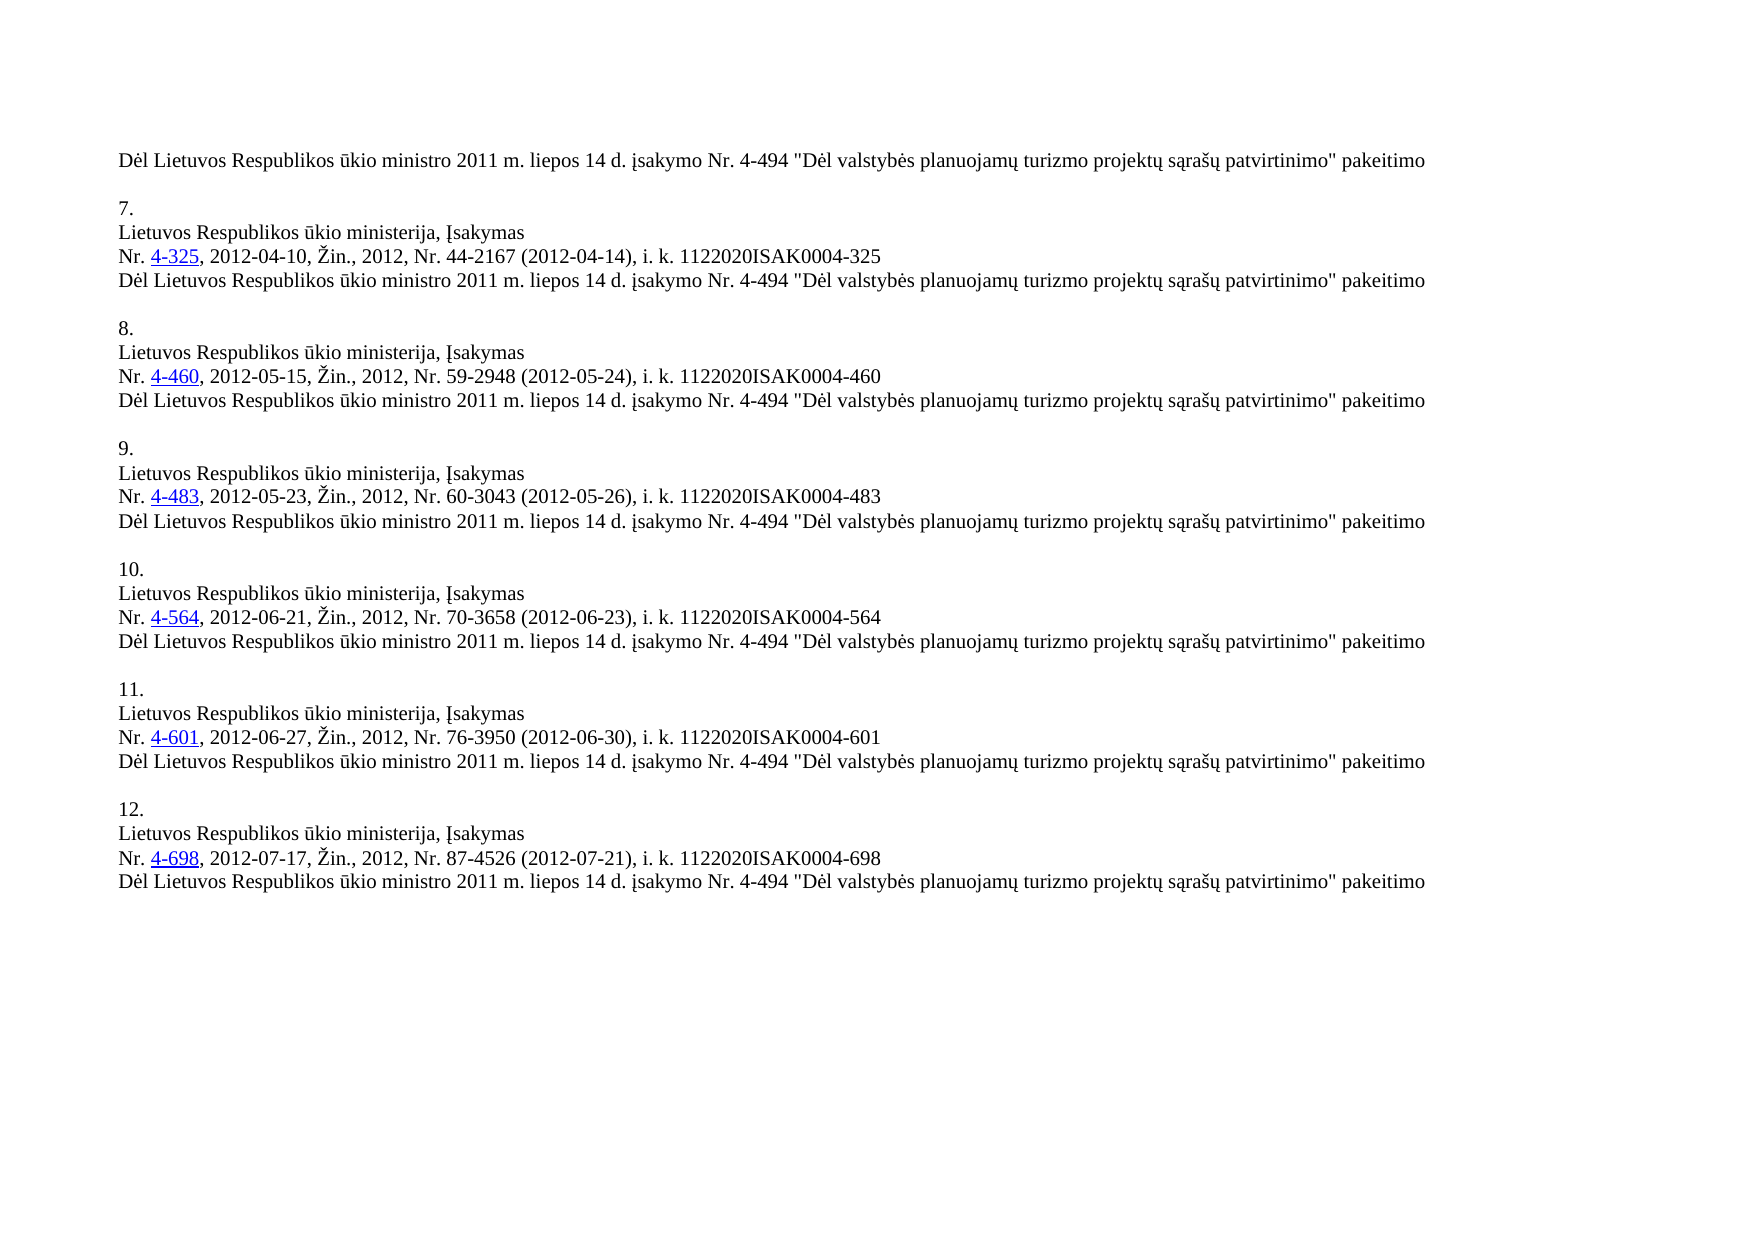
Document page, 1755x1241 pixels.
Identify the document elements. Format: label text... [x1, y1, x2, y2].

text Nr. 4-698, 2012-07-17, Žin., 2012, Nr. 87-4526 (2012-07-21), i. k. 1122020ISAK0004-698 [118, 845, 1636, 869]
text Dėl Lietuvos Respublikos ūkio ministro 2011 m. liepos 14 d. įsakymo Nr. 4-494 "Dėl valstybės planuojamų turizmo projektų sąrašų patvirtinimo" pakeitimo [118, 749, 1636, 773]
text Dėl Lietuvos Respublikos ūkio ministro 2011 m. liepos 14 d. įsakymo Nr. 4-494 "Dėl valstybės planuojamų turizmo projektų sąrašų patvirtinimo" pakeitimo [118, 388, 1636, 412]
text 8. [118, 316, 1636, 340]
text Dėl Lietuvos Respublikos ūkio ministro 2011 m. liepos 14 d. įsakymo Nr. 4-494 "Dėl valstybės planuojamų turizmo projektų sąrašų patvirtinimo" pakeitimo [118, 869, 1636, 893]
text 10. [118, 557, 1636, 581]
text 7. [118, 196, 1636, 220]
text Dėl Lietuvos Respublikos ūkio ministro 2011 m. liepos 14 d. įsakymo Nr. 4-494 "Dėl valstybės planuojamų turizmo projektų sąrašų patvirtinimo" pakeitimo [118, 148, 1636, 172]
text Lietuvos Respublikos ūkio ministerija, Įsakymas [118, 581, 1636, 605]
text Lietuvos Respublikos ūkio ministerija, Įsakymas [118, 340, 1636, 364]
text Dėl Lietuvos Respublikos ūkio ministro 2011 m. liepos 14 d. įsakymo Nr. 4-494 "Dėl valstybės planuojamų turizmo projektų sąrašų patvirtinimo" pakeitimo [118, 629, 1636, 653]
text Nr. 4-601, 2012-06-27, Žin., 2012, Nr. 76-3950 (2012-06-30), i. k. 1122020ISAK0004-601 [118, 725, 1636, 749]
text Dėl Lietuvos Respublikos ūkio ministro 2011 m. liepos 14 d. įsakymo Nr. 4-494 "Dėl valstybės planuojamų turizmo projektų sąrašų patvirtinimo" pakeitimo [118, 268, 1636, 292]
text 11. [118, 677, 1636, 701]
text Lietuvos Respublikos ūkio ministerija, Įsakymas [118, 460, 1636, 484]
text Lietuvos Respublikos ūkio ministerija, Įsakymas [118, 821, 1636, 845]
text Dėl Lietuvos Respublikos ūkio ministro 2011 m. liepos 14 d. įsakymo Nr. 4-494 "Dėl valstybės planuojamų turizmo projektų sąrašų patvirtinimo" pakeitimo [118, 508, 1636, 533]
text Lietuvos Respublikos ūkio ministerija, Įsakymas [118, 701, 1636, 725]
text Nr. 4-325, 2012-04-10, Žin., 2012, Nr. 44-2167 (2012-04-14), i. k. 1122020ISAK0004-325 [118, 244, 1636, 268]
text 9. [118, 436, 1636, 460]
text Nr. 4-564, 2012-06-21, Žin., 2012, Nr. 70-3658 (2012-06-23), i. k. 1122020ISAK0004-564 [118, 605, 1636, 629]
text Nr. 4-483, 2012-05-23, Žin., 2012, Nr. 60-3043 (2012-05-26), i. k. 1122020ISAK0004-483 [118, 484, 1636, 508]
text Nr. 4-460, 2012-05-15, Žin., 2012, Nr. 59-2948 (2012-05-24), i. k. 1122020ISAK0004-460 [118, 364, 1636, 388]
text 12. [118, 797, 1636, 821]
text Lietuvos Respublikos ūkio ministerija, Įsakymas [118, 220, 1636, 244]
